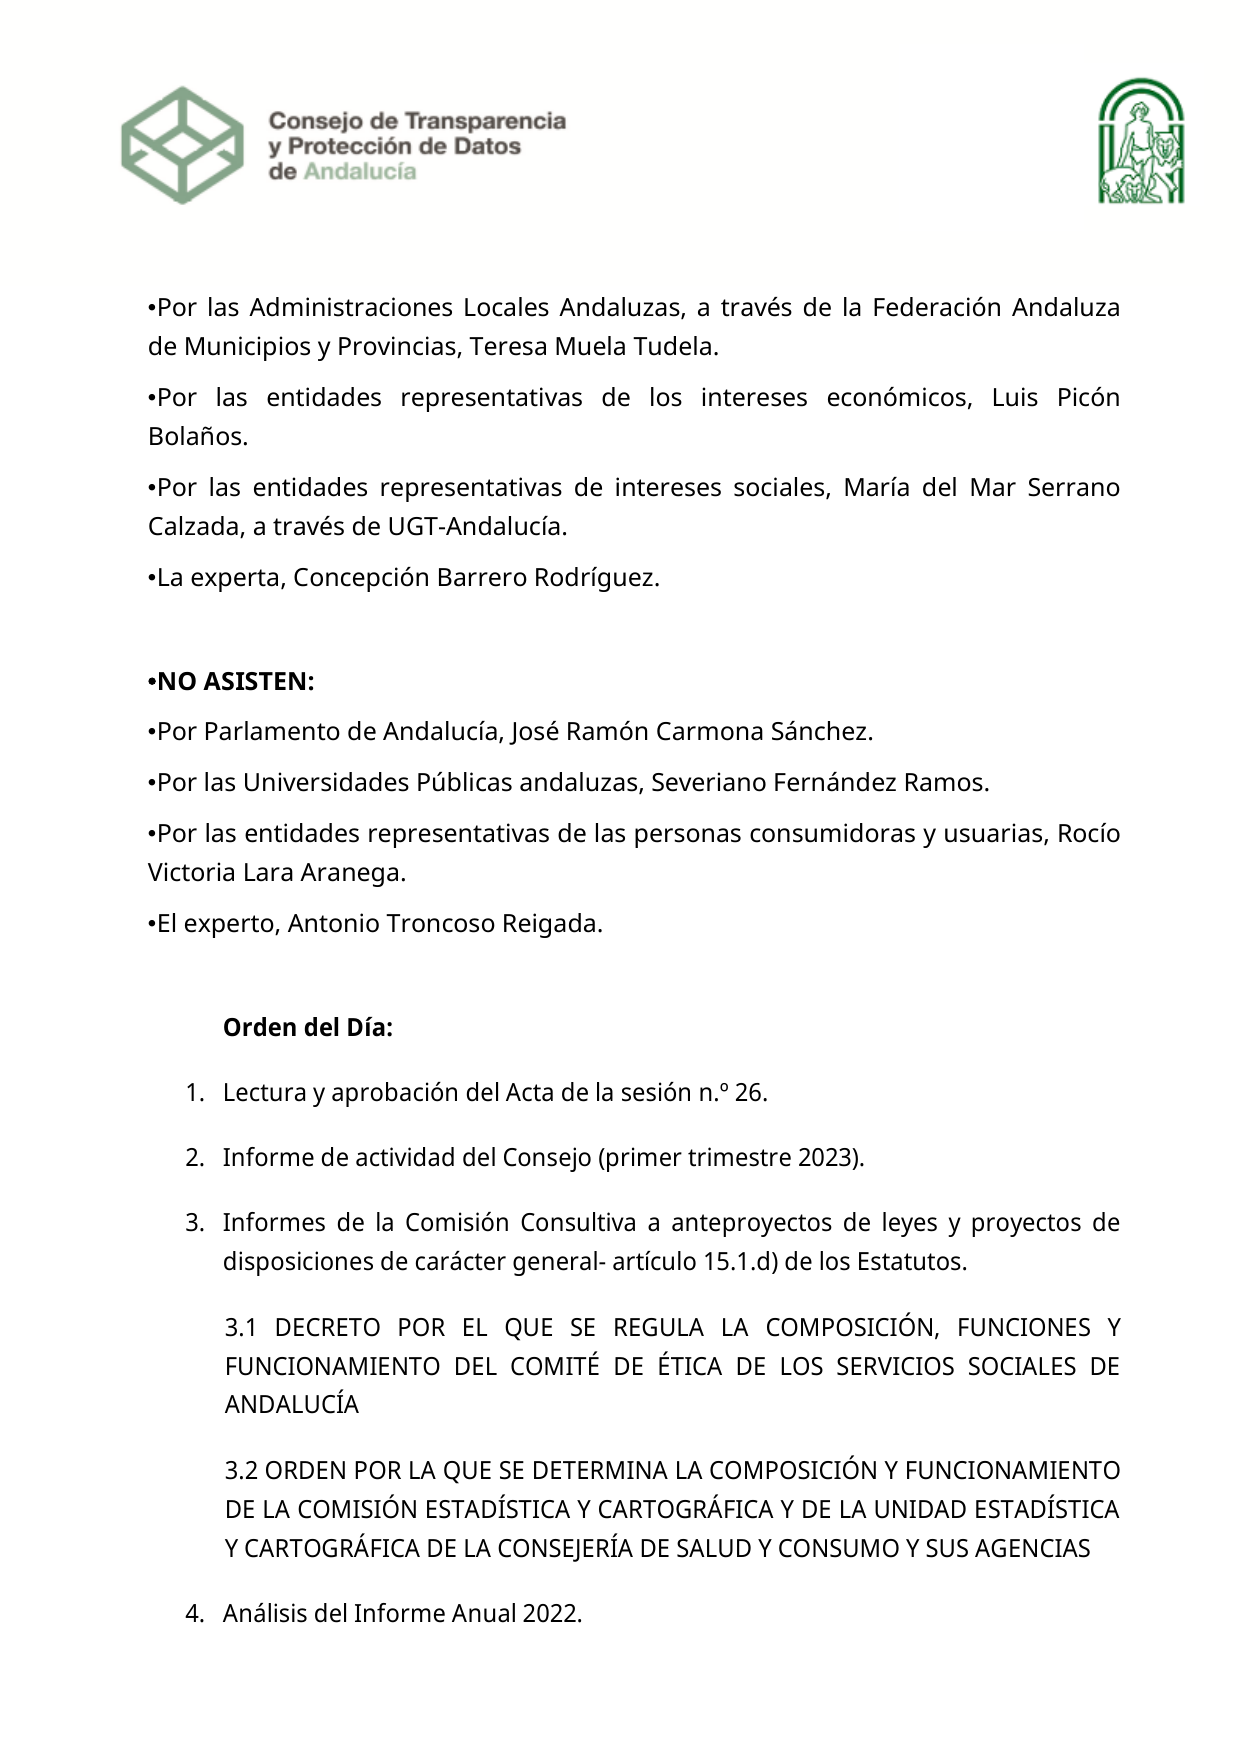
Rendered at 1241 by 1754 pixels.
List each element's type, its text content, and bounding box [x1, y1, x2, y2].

list Orden del Día: [185, 1010, 1122, 1044]
list Informe de actividad del Consejo (primer trimestre 2023). [185, 1140, 1122, 1174]
list Informes de la Comisión Consultiva a anteproyectos de leyes y proyectos de disposiciones de carácter general- artículo 15.1.d) de los Estatutos. [185, 1205, 1122, 1278]
list Por las Administraciones Locales Andaluzas, a través de la Federación Andaluza de Municipios y Provincias, Teresa Muela Tudela. [148, 286, 1122, 363]
list Lectura y aprobación del Acta de la sesión n.º 26. [185, 1075, 1122, 1109]
list Por las Universidades Públicas andaluzas, Severiano Fernández Ramos. [148, 765, 1122, 799]
list Por las entidades representativas de las personas consumidoras y usuarias, Rocío Victoria Lara Aranega. [148, 816, 1122, 889]
text 3.2 ORDEN POR LA QUE SE DETERMINA LA COMPOSICIÓN Y FUNCIONAMIENTO DE LA COMISIÓN ESTADÍSTICA Y CARTOGRÁFICA Y DE LA UNIDAD ESTADÍSTICA Y CARTOGRÁFICA DE LA CONSEJERÍA DE SALUD Y CONSUMO Y SUS AGENCIAS [224, 1453, 1122, 1564]
list Análisis del Informe Anual 2022. [185, 1596, 1122, 1630]
list 3.1 DECRETO POR EL QUE SE REGULA LA COMPOSICIÓN, FUNCIONES Y FUNCIONAMIENTO DEL COMITÉ DE ÉTICA DE LOS SERVICIOS SOCIALES DE ANDALUCÍA [189, 1309, 1122, 1421]
list El experto, Antonio Troncoso Reigada. [148, 906, 1122, 940]
list Por Parlamento de Andalucía, José Ramón Carmona Sánchez. [148, 714, 1122, 748]
list Por las entidades representativas de los intereses económicos, Luis Picón Bolaños. [148, 380, 1122, 453]
list Por las entidades representativas de intereses sociales, María del Mar Serrano Calzada, a través de UGT-Andalucía. [148, 470, 1122, 543]
list NO ASISTEN: [148, 663, 1122, 697]
list La experta, Concepción Barrero Rodríguez. [148, 559, 1122, 593]
